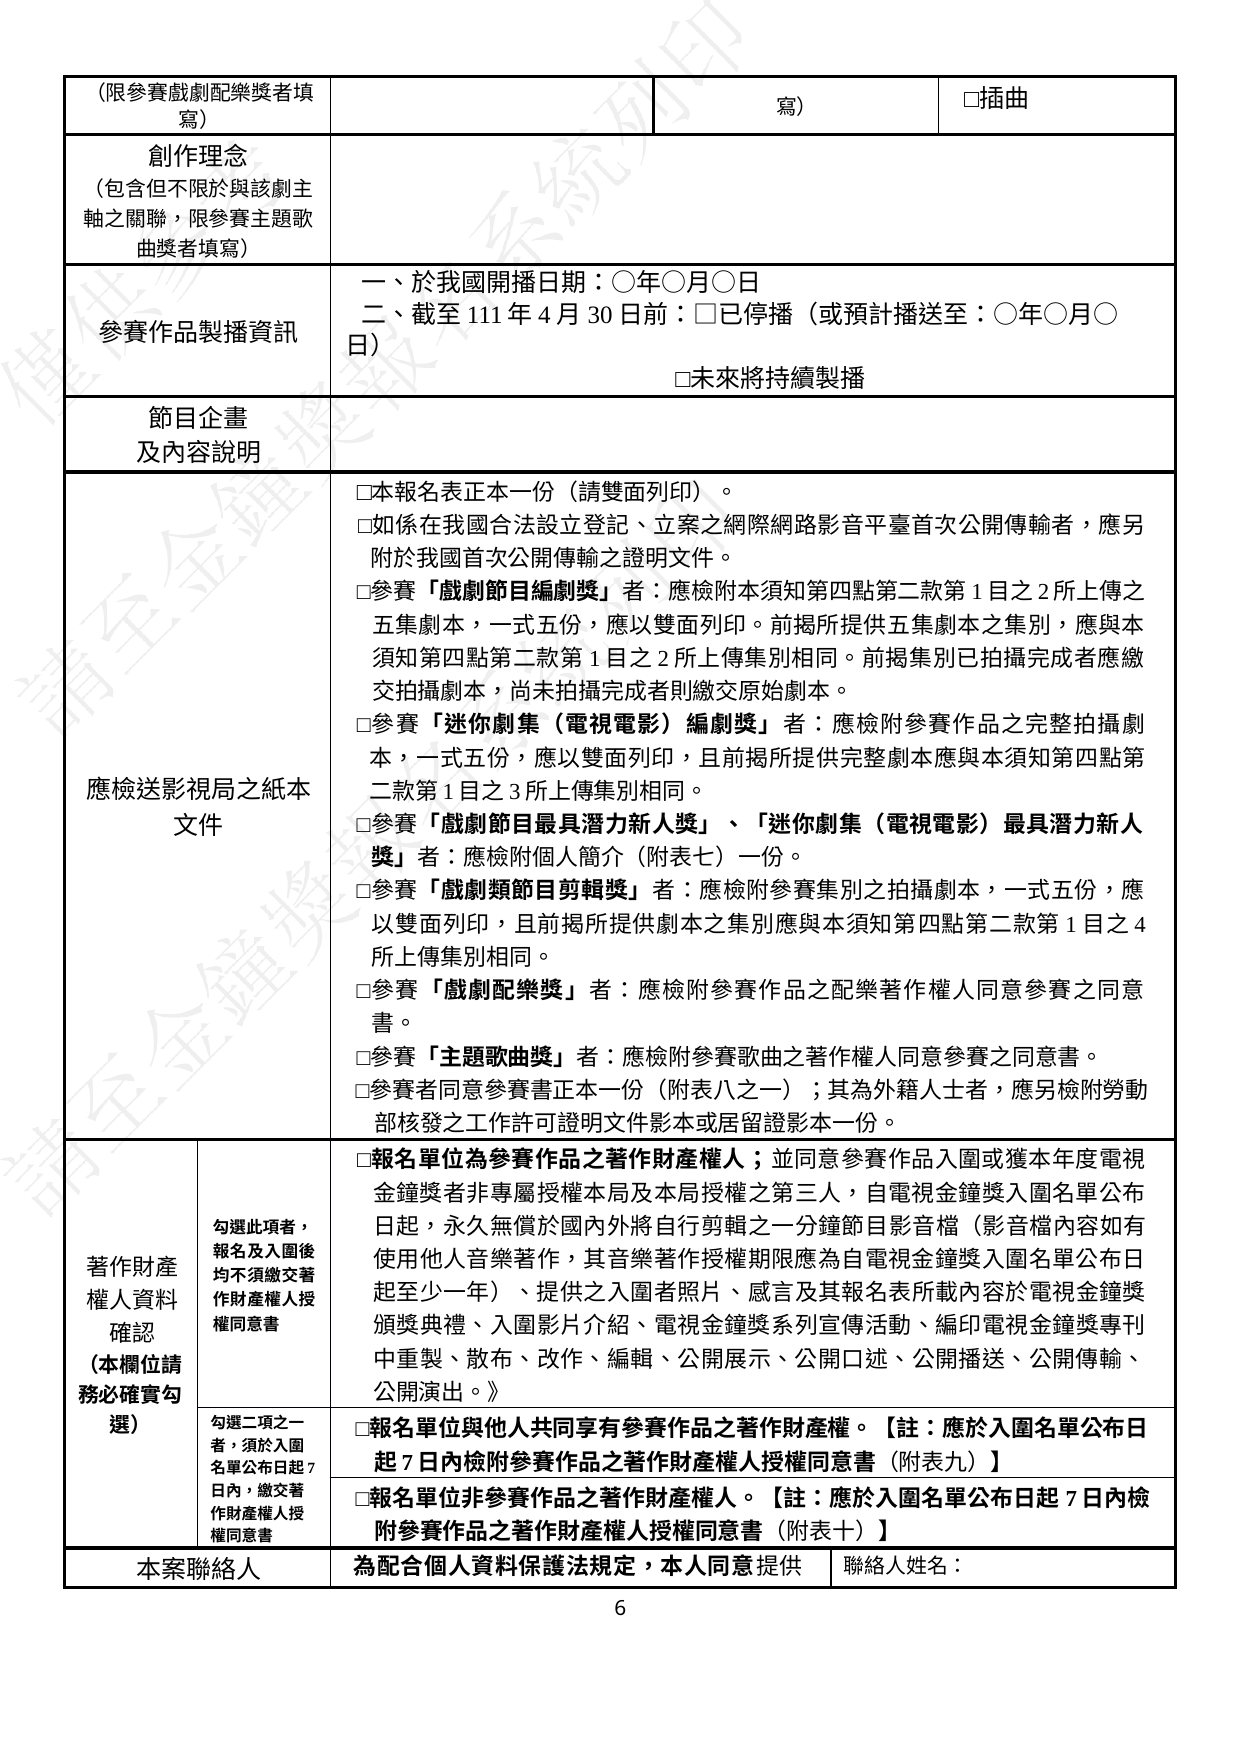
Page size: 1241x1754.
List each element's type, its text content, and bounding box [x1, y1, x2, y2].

table_cell [331, 78, 652, 133]
table_cell 參賽作品製播資訊 [66, 266, 330, 395]
table_cell 創作理念 （包含但不限於與該劇主軸之關聯，限參賽主題歌曲獎者填寫） [66, 136, 330, 263]
table_cell [331, 398, 1174, 470]
picture [0, 0, 742, 1218]
table_cell □本報名表正本一份（請雙面列印）。 □如係在我國合法設立登記、立案之網際網路影音平臺首次公開傳輸者，應另附於我國首次公開傳輸之證明文件。 □參賽「戲劇節目編劇獎」者：應檢附本須知第四點第二款第1目之2所上傳之五集劇本，一式五份，應以雙面列印。前揭所提供五集劇本之集別，應與本須知第四點第二款第1目之2所上傳集別相同。前揭集別已拍攝完成者應繳交拍攝劇本，尚未拍攝完成者則繳交原始劇本。 □參賽「迷你劇集（電視電影）編劇獎」者：應檢附參賽作品之完整拍攝劇本，一式五份，應以雙面列印，且前揭所提供完整劇本應與本須知第四點第二款第1目之3所上傳集別相同。 □參賽「戲劇節目最具潛力新人獎」、「迷你劇集（電視電影）最具潛力新人獎」者：應檢附個人簡介（附表七）一份。 □參賽「戲劇類節目剪輯獎」者：應檢附參賽集別之拍攝劇本，一式五份，應以雙面列印，且前揭所提供劇本之集別應與本須知第四點第二款第1目之4所上傳集別相同。 □參賽「戲劇配樂獎」者：應檢附參賽作品之配樂著作權人同意參賽之同意書。 □參賽「主題歌曲獎」者：應檢附參賽歌曲之著作權人同意參賽之同意書。 □參賽者同意參賽書正本一份（附表八之一）；其為外籍人士者，應另檢附勞動部核發之工作許可證明文件影本或居留證影本一份。 [331, 474, 1174, 1138]
table_cell 寫） [655, 78, 938, 133]
table_cell 勾選此項者， 報名及入圍後均不須繳交著作財產權人授權同意書 [198, 1141, 330, 1407]
table_cell 聯絡人姓名： [832, 1550, 1174, 1586]
table_cell 勾選二項之一者，須於入圍名單公布日起7日內，繳交著作財產權人授權同意書 [198, 1408, 330, 1546]
table_cell 應檢送影視局之紙本 文件 [66, 474, 330, 1138]
table_cell □報名單位與他人共同享有參賽作品之著作財產權。【註：應於入圍名單公布日起7日內檢附參賽作品之著作財產權人授權同意書（附表九）】 [331, 1408, 1174, 1477]
table_cell □報名單位非參賽作品之著作財產權人。【註：應於入圍名單公布日起7日內檢附參賽作品之著作財產權人授權同意書（附表十）】 [331, 1478, 1174, 1546]
table_cell 本案聯絡人 [66, 1550, 330, 1586]
table_cell 為配合個人資料保護法規定，本人同意提供 [331, 1550, 830, 1586]
table_cell [331, 136, 1174, 263]
table_cell （限參賽戲劇配樂獎者填寫） [66, 78, 330, 133]
table_cell □報名單位為參賽作品之著作財產權人；並同意參賽作品入圍或獲本年度電視金鐘獎者非專屬授權本局及本局授權之第三人，自電視金鐘獎入圍名單公布日起，永久無償於國內外將自行剪輯之一分鐘節目影音檔（影音檔內容如有使用他人音樂著作，其音樂著作授權期限應為自電視金鐘獎入圍名單公布日起至少一年）、提供之入圍者照片、感言及其報名表所載內容於電視金鐘獎頒獎典禮、入圍影片介紹、電視金鐘獎系列宣傳活動、編印電視金鐘獎專刊中重製、散布、改作、編輯、公開展示、公開口述、公開播送、公開傳輸、公開演出。》 [331, 1141, 1174, 1407]
table_cell 著作財產權人資料確認 （本欄位請務必確實勾選） [66, 1141, 197, 1546]
table_cell □插曲 [939, 78, 1174, 133]
table_cell 一、於我國開播日期：○年○月○日 二、截至111年 4 月 30 日前：□已停播（或預計播送至：○年○月○日） □未來將持續製播 [331, 266, 1174, 395]
table_cell 節目企畫 及內容說明 [66, 398, 330, 470]
